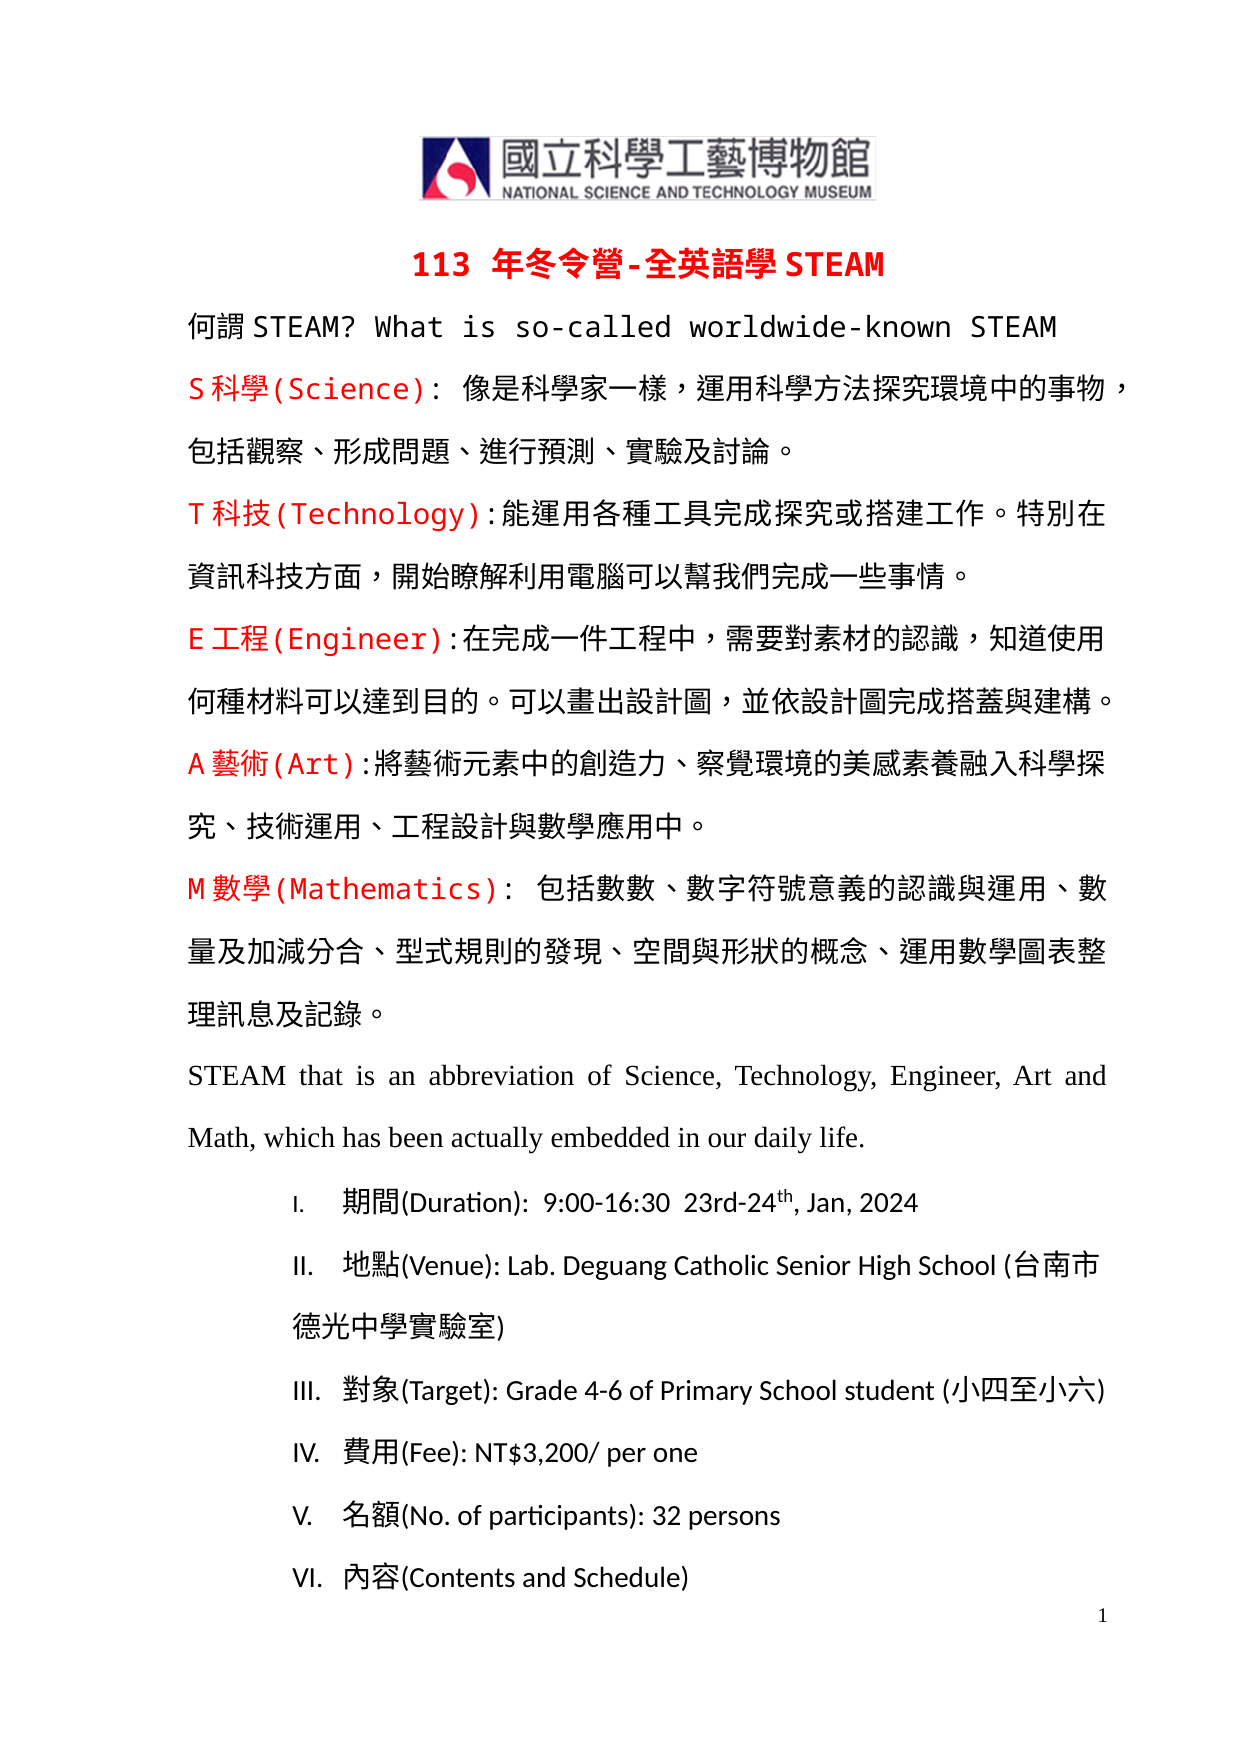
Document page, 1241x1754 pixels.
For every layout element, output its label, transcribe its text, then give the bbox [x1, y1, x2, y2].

list 期間(Duration): 9:00-16:30 23rd-24th, Jan, 2024 [292, 1158, 1107, 1221]
text E工程(Engineer):在完成一件工程中，需要對素材的認識，知道使用何種材料可以達到目的。可以畫出設計圖，並依設計圖完成搭蓋與建構。 [187, 596, 1107, 721]
list 地點(Venue): Lab. Deguang Catholic Senior High School (台南市德光中學實驗室) [292, 1221, 1107, 1346]
list 名額(No. of participants): 32 persons [292, 1471, 1107, 1533]
text STEAM that is an abbreviation of Science, Technology, Engineer, Art and Math, which has been actually embedded in our daily life. [187, 1033, 1107, 1158]
text 何謂STEAM? What is so-called worldwide-known STEAM [187, 283, 1107, 346]
text S科學(Science): 像是科學家一樣，運用科學方法探究環境中的事物，包括觀察、形成問題、進行預測、實驗及討論。 [187, 346, 1107, 471]
text A藝術(Art):將藝術元素中的創造力、察覺環境的美感素養融入科學探究、技術運用、工程設計與數學應用中。 [187, 721, 1107, 846]
text 113 年冬令營-全英語學STEAM [187, 221, 1107, 283]
text T科技(Technology):能運用各種工具完成探究或搭建工作。特別在資訊科技方面，開始瞭解利用電腦可以幫我們完成一些事情。 [187, 471, 1107, 596]
text M數學(Mathematics): 包括數數、數字符號意義的認識與運用、數量及加減分合、型式規則的發現、空間與形狀的概念、運用數學圖表整理訊息及記錄。 [187, 846, 1107, 1033]
list 費用(Fee): NT$3,200/ per one [292, 1408, 1107, 1471]
list 內容(Contents and Schedule) [292, 1533, 1107, 1596]
list 對象(Target): Grade 4-6 of Primary School student (小四至小六) [292, 1346, 1107, 1408]
